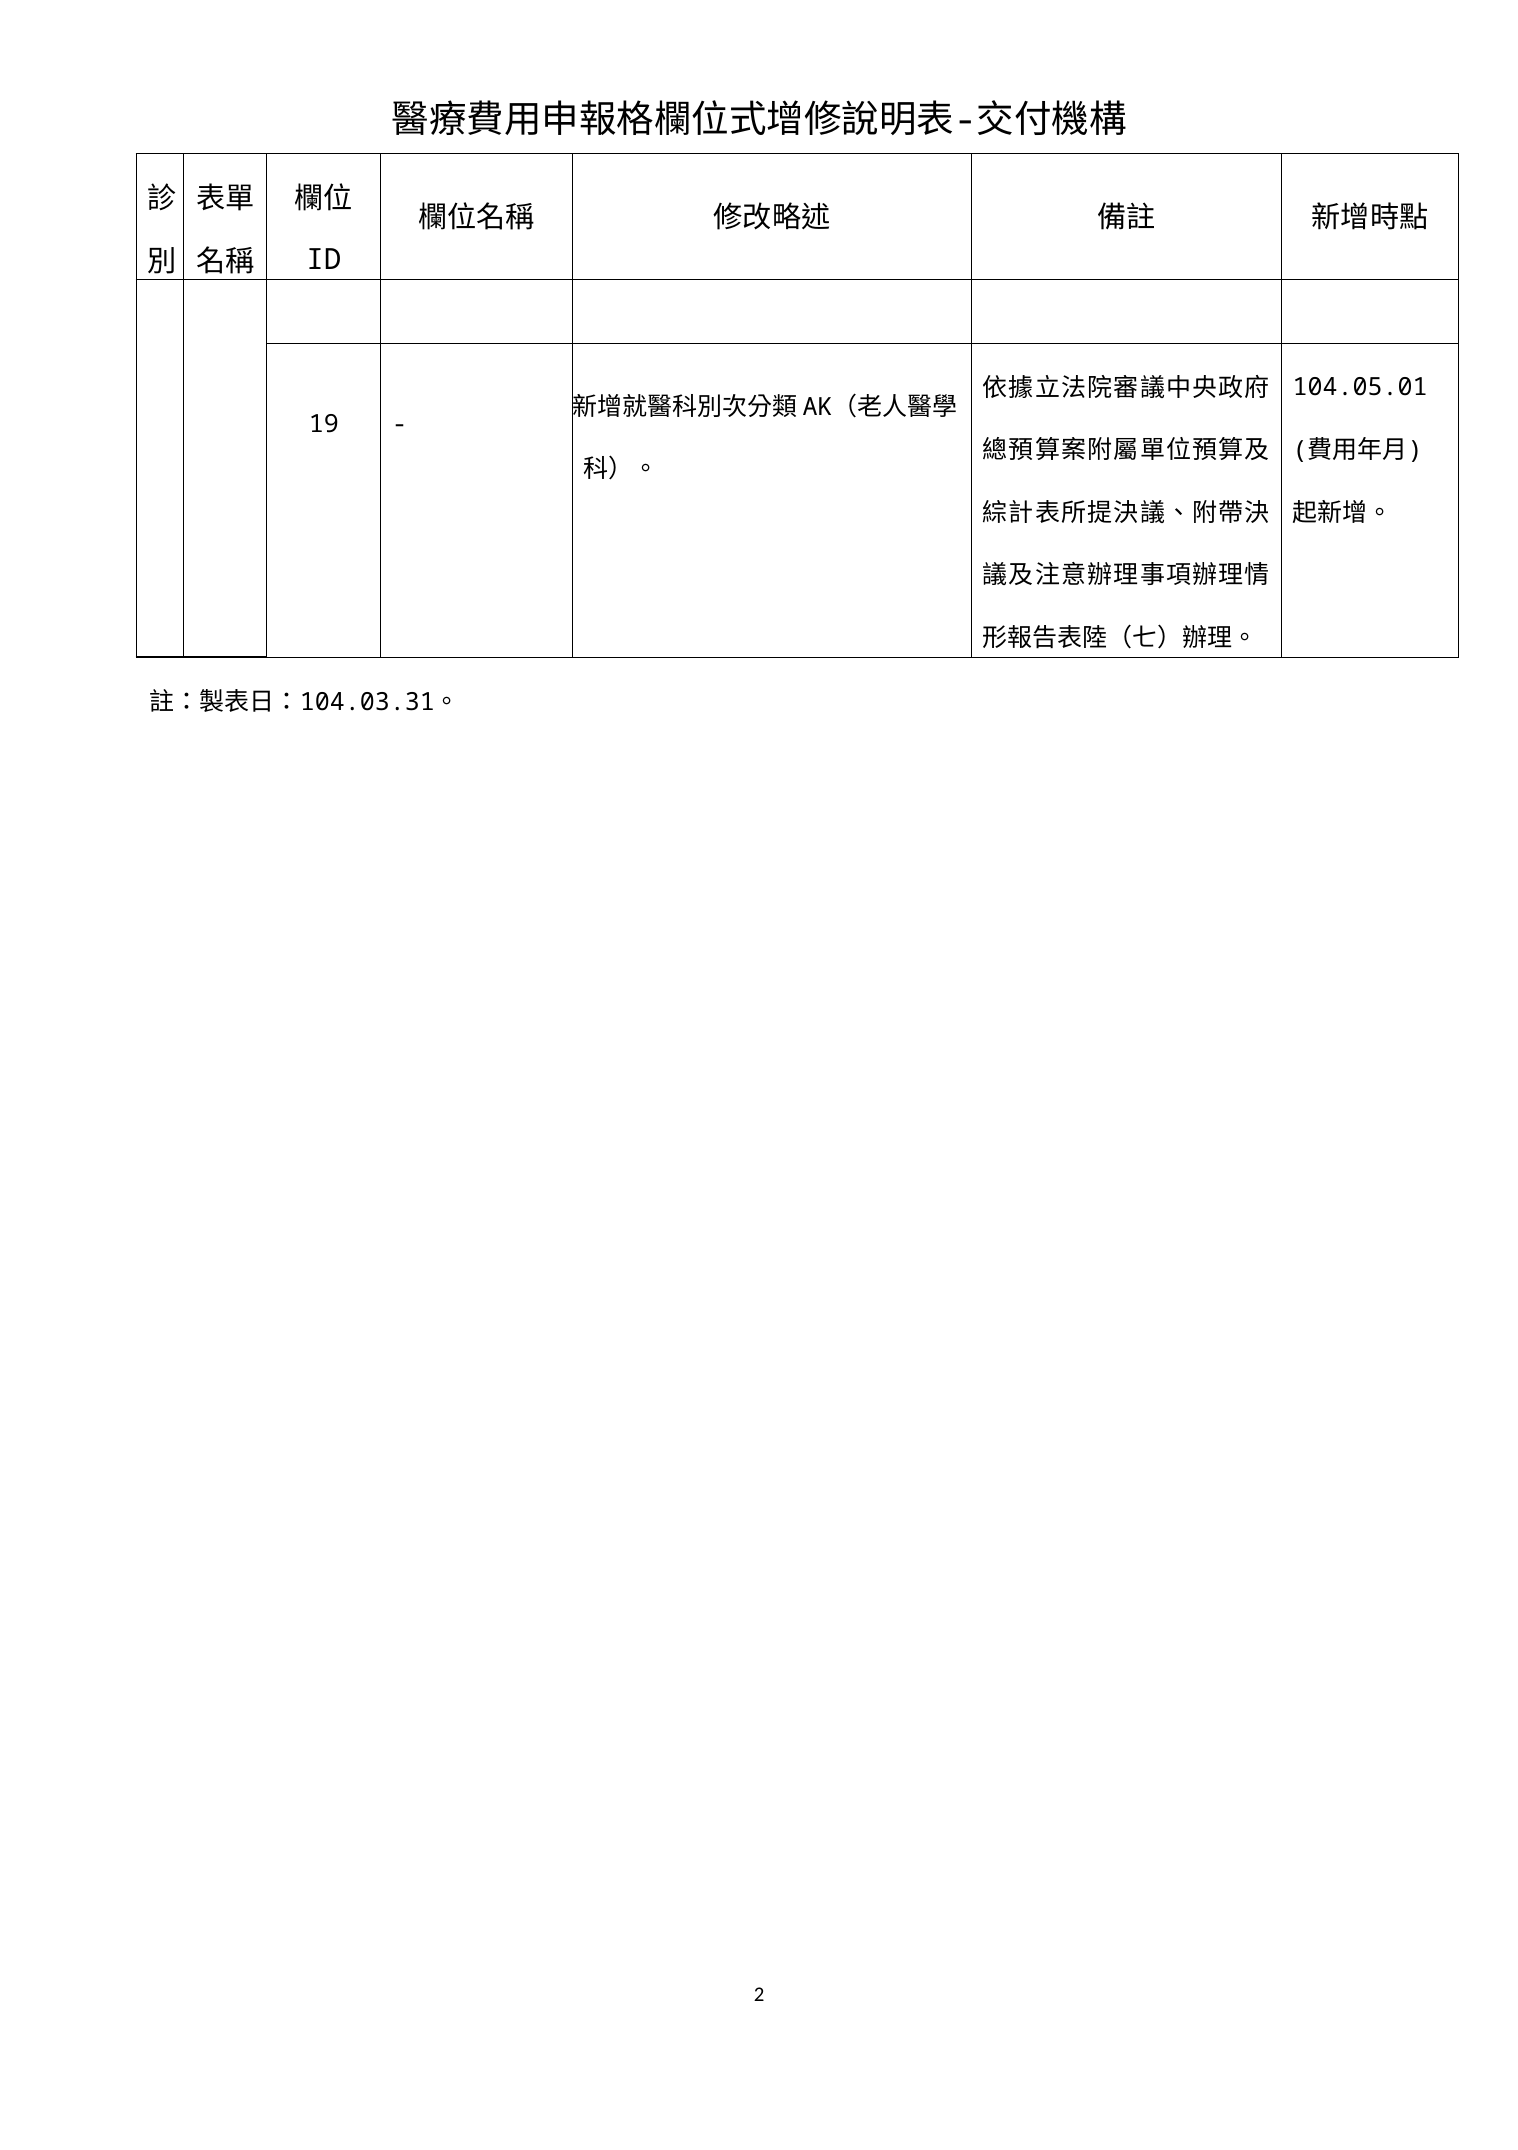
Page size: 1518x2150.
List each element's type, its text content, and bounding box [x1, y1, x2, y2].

table_cell [381, 280, 572, 343]
table_cell 依據立法院審議中央政府總預算案附屬單位預算及綜計表所提決議、附帶決議及注意辦理事項辦理情形報告表陸（七）辦理。 [972, 344, 1281, 656]
table_header 新增時點 [1282, 154, 1458, 279]
table_header 修改略述 [573, 154, 971, 279]
table_cell [1282, 280, 1458, 343]
text 註：製表日：104.03.31。 [29, 657, 1488, 720]
table_cell [267, 280, 380, 343]
table_header 備註 [972, 154, 1281, 279]
table_cell [972, 280, 1281, 343]
table_cell - [381, 344, 572, 656]
table_header 表單 名稱 [184, 154, 266, 279]
table_cell 104.05.01(費用年月)起新增。 [1282, 344, 1458, 656]
table_header 欄位 ID [267, 154, 380, 279]
table_cell [573, 280, 971, 343]
table_cell [184, 280, 266, 656]
table_cell [137, 280, 183, 656]
table_cell 19 [267, 344, 380, 656]
table_header 欄位名稱 [381, 154, 572, 279]
table_cell 新增就醫科別次分類AK（老人醫學科）。 [573, 344, 971, 656]
table_header 診別 [137, 154, 183, 279]
